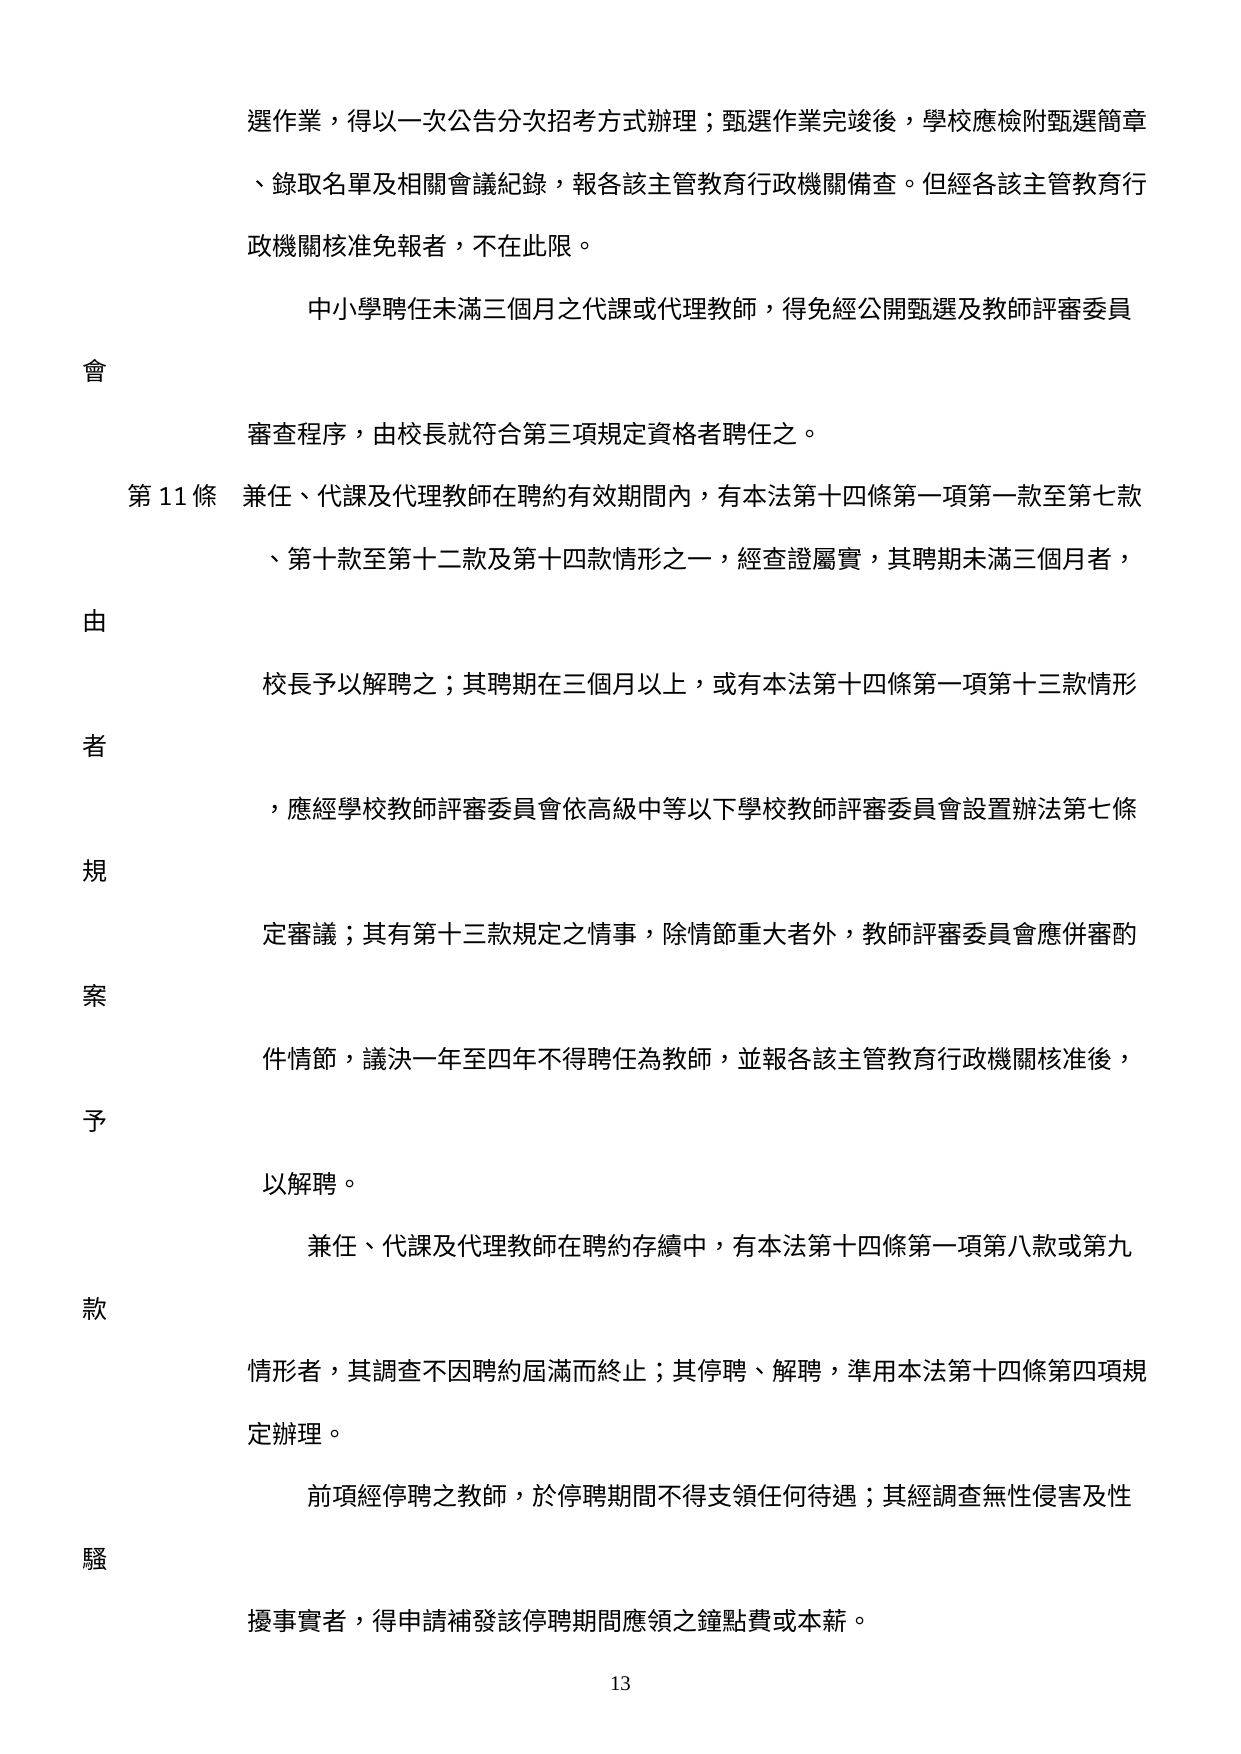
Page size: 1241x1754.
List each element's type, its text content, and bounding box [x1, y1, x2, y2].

text 情形者，其調查不因聘約屆滿而終止；其停聘、解聘，準用本法第十四條第四項規 [83, 1328, 1157, 1391]
text 、錄取名單及相關會議紀錄，報各該主管教育行政機關備查。但經各該主管教育行 [83, 141, 1157, 203]
text 擾事實者，得申請補發該停聘期間應領之鐘點費或本薪。 [83, 1578, 1157, 1641]
text ，應經學校教師評審委員會依高級中等以下學校教師評審委員會設置辦法第七條規 [83, 766, 1157, 891]
text 以解聘。 [83, 1141, 1157, 1203]
text 選作業，得以一次公告分次招考方式辦理；甄選作業完竣後，學校應檢附甄選簡章 [83, 78, 1157, 141]
text 第11條 兼任、代課及代理教師在聘約有效期間內，有本法第十四條第一項第一款至第七款 [83, 453, 1157, 516]
text 兼任、代課及代理教師在聘約存續中，有本法第十四條第一項第八款或第九款 [83, 1203, 1157, 1328]
text 定審議；其有第十三款規定之情事，除情節重大者外，教師評審委員會應併審酌案 [83, 891, 1157, 1016]
text 中小學聘任未滿三個月之代課或代理教師，得免經公開甄選及教師評審委員會 [83, 266, 1157, 391]
text 審查程序，由校長就符合第三項規定資格者聘任之。 [83, 391, 1157, 453]
text 校長予以解聘之；其聘期在三個月以上，或有本法第十四條第一項第十三款情形者 [83, 641, 1157, 766]
text 、第十款至第十二款及第十四款情形之一，經查證屬實，其聘期未滿三個月者，由 [83, 516, 1157, 641]
text 前項經停聘之教師，於停聘期間不得支領任何待遇；其經調查無性侵害及性騷 [83, 1453, 1157, 1578]
text 政機關核准免報者，不在此限。 [83, 203, 1157, 266]
text 件情節，議決一年至四年不得聘任為教師，並報各該主管教育行政機關核准後，予 [83, 1016, 1157, 1141]
text 定辦理。 [83, 1391, 1157, 1453]
